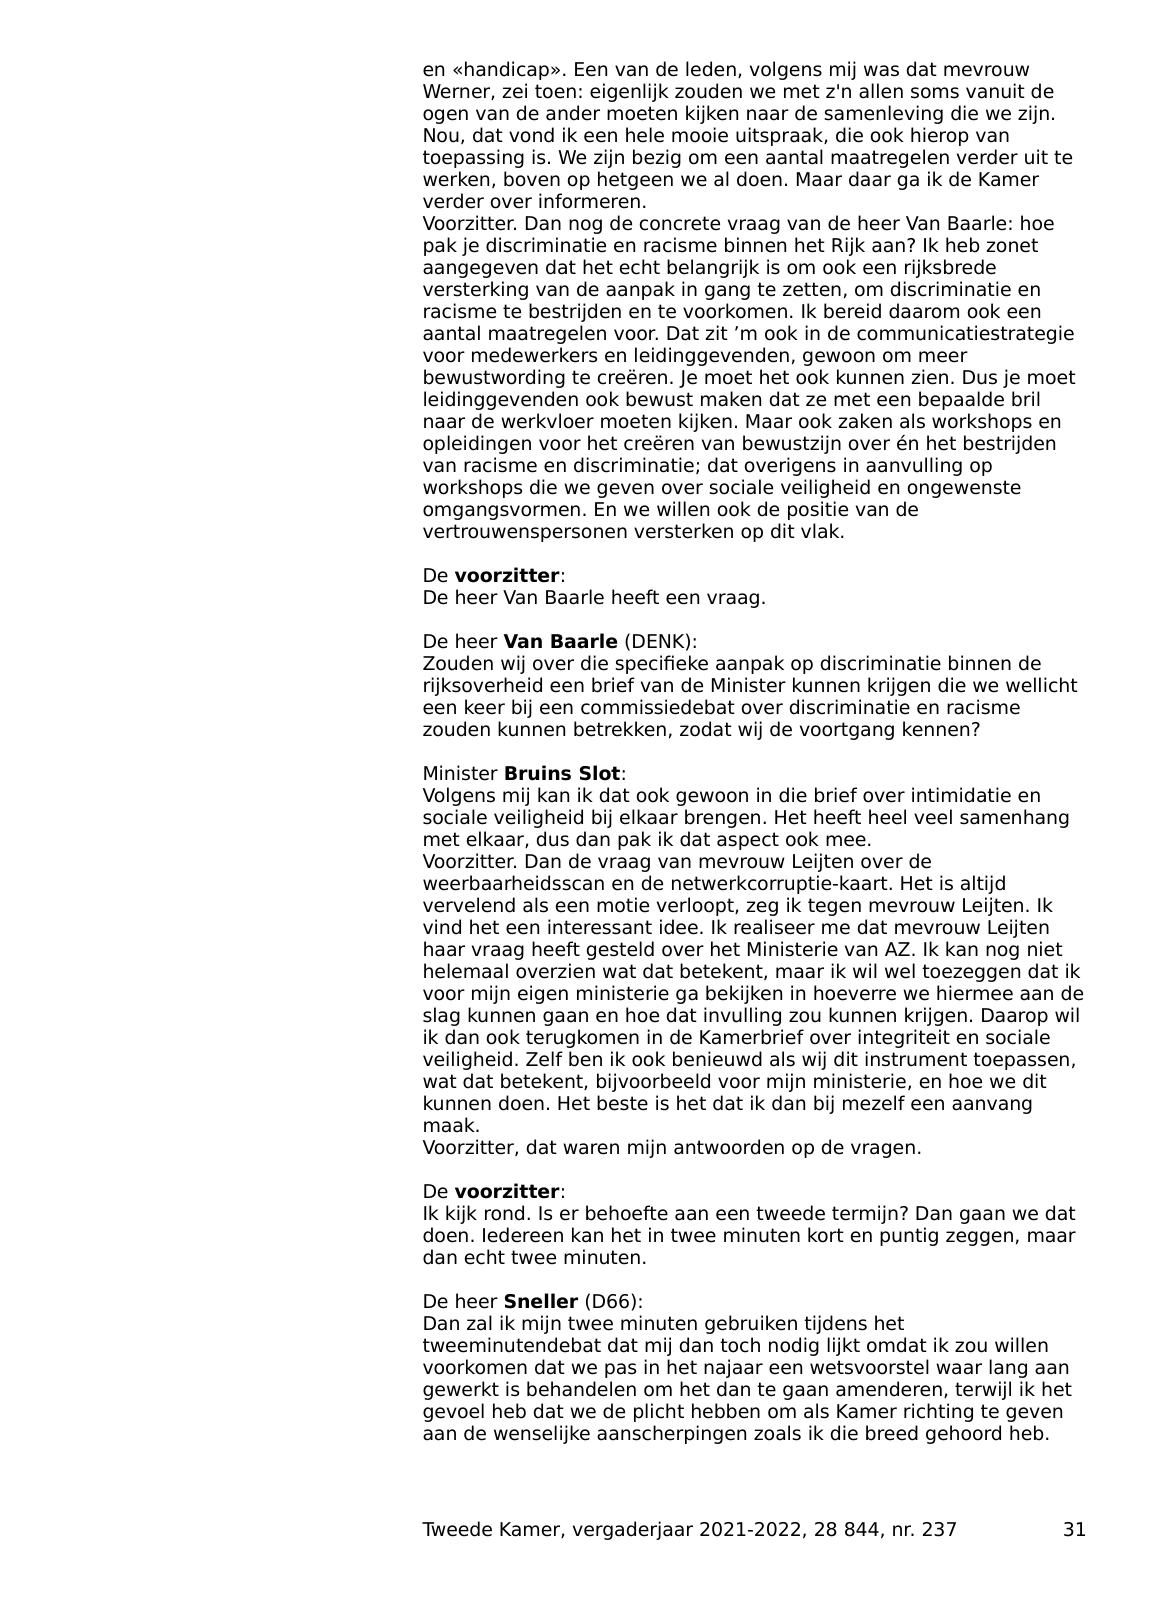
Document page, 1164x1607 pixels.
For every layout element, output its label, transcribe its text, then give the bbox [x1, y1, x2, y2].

text De heer Sneller (D66): [422, 1291, 1087, 1313]
text De heer Van Baarle (DENK): [422, 631, 1087, 653]
text Voorzitter. Dan nog de concrete vraag van de heer Van Baarle: hoe pak je discriminatie en racisme binnen het Rijk aan? Ik heb zonet aangegeven dat het echt belangrijk is om ook een rijksbrede versterking van de aanpak in gang te zetten, om discriminatie en racisme te bestrijden en te voorkomen. Ik bereid daarom ook een aantal maatregelen voor. Dat zit ’m ook in de communicatiestrategie voor medewerkers en leidinggevenden, gewoon om meer bewustwording te creëren. Je moet het ook kunnen zien. Dus je moet leidinggevenden ook bewust maken dat ze met een bepaalde bril naar de werkvloer moeten kijken. Maar ook zaken als workshops en opleidingen voor het creëren van bewustzijn over én het bestrijden van racisme en discriminatie; dat overigens in aanvulling op workshops die we geven over sociale veiligheid en ongewenste omgangsvormen. En we willen ook de positie van de vertrouwenspersonen versterken op dit vlak. [422, 213, 1087, 543]
text De heer Van Baarle heeft een vraag. [422, 587, 1087, 609]
text Ik kijk rond. Is er behoefte aan een tweede termijn? Dan gaan we dat doen. Iedereen kan het in twee minuten kort en puntig zeggen, maar dan echt twee minuten. [422, 1203, 1087, 1269]
text Volgens mij kan ik dat ook gewoon in die brief over intimidatie en sociale veiligheid bij elkaar brengen. Het heeft heel veel samenhang met elkaar, dus dan pak ik dat aspect ook mee. [422, 785, 1087, 851]
text en «handicap». Een van de leden, volgens mij was dat mevrouw Werner, zei toen: eigenlijk zouden we met z'n allen soms vanuit de ogen van de ander moeten kijken naar de samenleving die we zijn. Nou, dat vond ik een hele mooie uitspraak, die ook hierop van toepassing is. We zijn bezig om een aantal maatregelen verder uit te werken, boven op hetgeen we al doen. Maar daar ga ik de Kamer verder over informeren. [422, 59, 1087, 213]
text Voorzitter. Dan de vraag van mevrouw Leijten over de weerbaarheidsscan en de netwerkcorruptie-kaart. Het is altijd vervelend als een motie verloopt, zeg ik tegen mevrouw Leijten. Ik vind het een interessant idee. Ik realiseer me dat mevrouw Leijten haar vraag heeft gesteld over het Ministerie van AZ. Ik kan nog niet helemaal overzien wat dat betekent, maar ik wil wel toezeggen dat ik voor mijn eigen ministerie ga bekijken in hoeverre we hiermee aan de slag kunnen gaan en hoe dat invulling zou kunnen krijgen. Daarop wil ik dan ook terugkomen in de Kamerbrief over integriteit en sociale veiligheid. Zelf ben ik ook benieuwd als wij dit instrument toepassen, wat dat betekent, bijvoorbeeld voor mijn ministerie, en hoe we dit kunnen doen. Het beste is het dat ik dan bij mezelf een aanvang maak. [422, 851, 1087, 1137]
text De voorzitter: [422, 1181, 1087, 1203]
text Minister Bruins Slot: [422, 763, 1087, 785]
text Voorzitter, dat waren mijn antwoorden op de vragen. [422, 1137, 1087, 1159]
text Dan zal ik mijn twee minuten gebruiken tijdens het tweeminutendebat dat mij dan toch nodig lijkt omdat ik zou willen voorkomen dat we pas in het najaar een wetsvoorstel waar lang aan gewerkt is behandelen om het dan te gaan amenderen, terwijl ik het gevoel heb dat we de plicht hebben om als Kamer richting te geven aan de wenselijke aanscherpingen zoals ik die breed gehoord heb. [422, 1313, 1087, 1445]
text Zouden wij over die specifieke aanpak op discriminatie binnen de rijksoverheid een brief van de Minister kunnen krijgen die we wellicht een keer bij een commissiedebat over discriminatie en racisme zouden kunnen betrekken, zodat wij de voortgang kennen? [422, 653, 1087, 741]
text De voorzitter: [422, 565, 1087, 587]
